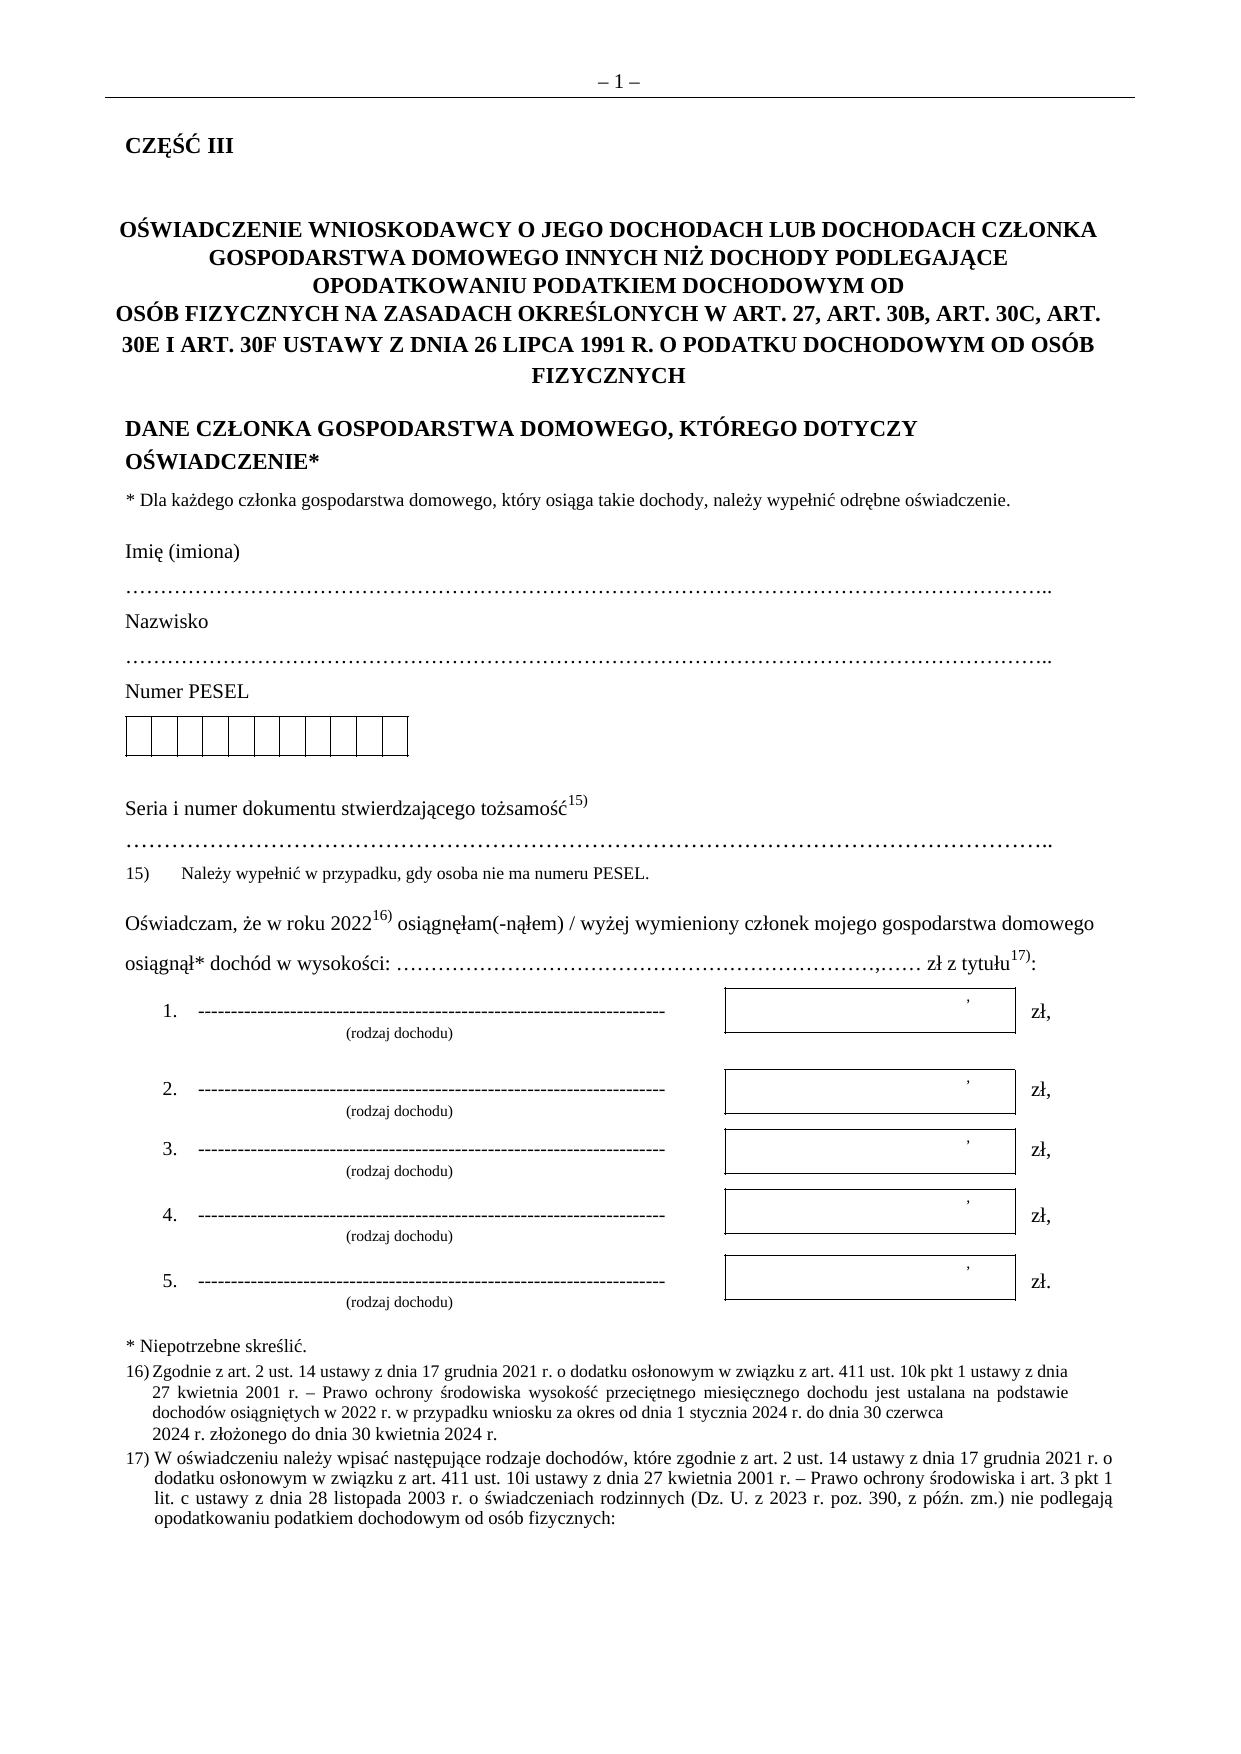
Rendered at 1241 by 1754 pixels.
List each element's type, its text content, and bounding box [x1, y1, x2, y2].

text Imię (imiona) [125, 539, 1135, 563]
text , [966, 1190, 970, 1206]
list Zgodnie z art. 2 ust. 14 ustawy z dnia 17 grudnia 2021 r. o dodatku osłonowym w związku z art. 411 ust. 10k pkt 1 ustawy z dnia 27 kwietnia 2001 r. – Prawo ochrony środowiska wysokość przeciętnego miesięcznego dochodu jest ustalana na podstawie dochodów osiągniętych w 2022 r. w przypadku wniosku za okres od dnia 1 stycznia 2024 r. do dnia 30 czerwca [126, 1361, 1071, 1422]
text , [966, 1130, 970, 1146]
text [726, 1077, 891, 1100]
text Oświadczam, że w roku 202216) osiągnęłam(-nąłem) / wyżej wymieniony członek mojego gospodarstwa domowego osiągnął* dochód w wysokości: ……………………………………………………………,…… zł z tytułu17): [125, 906, 1114, 976]
text (rodzaj dochodu) [346, 1102, 891, 1119]
text Numer PESEL [125, 679, 1135, 703]
text OSÓB FIZYCZNYCH NA ZASADACH OKREŚLONYCH W ART. 27, ART. 30B, ART. 30C, ART. 30E I ART. 30F USTAWY Z DNIA 26 LIPCA 1991 R. O PODATKU DOCHODOWYM OD OSÓB FIZYCZNYCH [106, 301, 1110, 389]
text (rodzaj dochodu) [346, 1024, 891, 1042]
text 3. ----------------------------------------------------------------------- [162, 1137, 725, 1160]
text Seria i numer dokumentu stwierdzającego tożsamość15) [125, 791, 1135, 821]
text 2024 r. złożonego do dnia 30 kwietnia 2024 r. [152, 1423, 1135, 1444]
text 2. ----------------------------------------------------------------------- [162, 1077, 725, 1100]
text DANE CZŁONKA GOSPODARSTWA DOMOWEGO, KTÓREGO DOTYCZY OŚWIADCZENIE* [125, 414, 921, 474]
text 4. ----------------------------------------------------------------------- [162, 1203, 725, 1226]
text …………………………………………………………………………………………………………………….. [125, 574, 1135, 598]
text 5. ----------------------------------------------------------------------- [162, 1269, 725, 1292]
text – 1 – [106, 69, 1135, 93]
text [726, 999, 891, 1022]
text …………………………………………………………………………………………………………………….. [125, 644, 1135, 668]
text ………………………………………………………………………………………………………….. [125, 826, 1135, 852]
text zł, [1031, 1077, 1135, 1101]
text , [966, 1070, 970, 1086]
text (rodzaj dochodu) [346, 1227, 891, 1245]
text OŚWIADCZENIE WNIOSKODAWCY O JEGO DOCHODACH LUB DOCHODACH CZŁONKA GOSPODARSTWA DOMOWEGO INNYCH NIŻ DOCHODY PODLEGAJĄCE OPODATKOWANIU PODATKIEM DOCHODOWYM OD [106, 216, 1110, 298]
text zł, [1031, 1137, 1135, 1161]
list Należy wypełnić w przypadku, gdy osoba nie ma numeru PESEL. [126, 863, 1135, 883]
text zł, [1031, 1203, 1135, 1227]
text (rodzaj dochodu) [346, 1162, 891, 1179]
text , [966, 1256, 970, 1272]
text 1. ----------------------------------------------------------------------- [162, 999, 725, 1022]
list Niepotrzebne skreślić. [126, 1335, 891, 1357]
list W oświadczeniu należy wpisać następujące rodzaje dochodów, które zgodnie z art. 2 ust. 14 ustawy z dnia 17 grudnia 2021 r. o dodatku osłonowym w związku z art. 411 ust. 10i ustawy z dnia 27 kwietnia 2001 r. – Prawo ochrony środowiska i art. 3 pkt 1 lit. c ustawy z dnia 28 listopada 2003 r. o świadczeniach rodzinnych (Dz. U. z 2023 r. poz. 390, z późn. zm.) nie podlegają opodatkowaniu podatkiem dochodowym od osób fizycznych: [126, 1448, 1114, 1529]
text CZĘŚĆ III [125, 132, 1135, 158]
text Nazwisko [125, 609, 1135, 633]
text [726, 1269, 891, 1292]
list Dla każdego członka gospodarstwa domowego, który osiąga takie dochody, należy wypełnić odrębne oświadczenie. [126, 488, 1135, 510]
text [726, 1137, 891, 1160]
text (rodzaj dochodu) [346, 1293, 891, 1311]
text [726, 1203, 891, 1226]
text zł. [1031, 1269, 1135, 1293]
text , [966, 989, 970, 1005]
text zł, [1031, 999, 1135, 1023]
